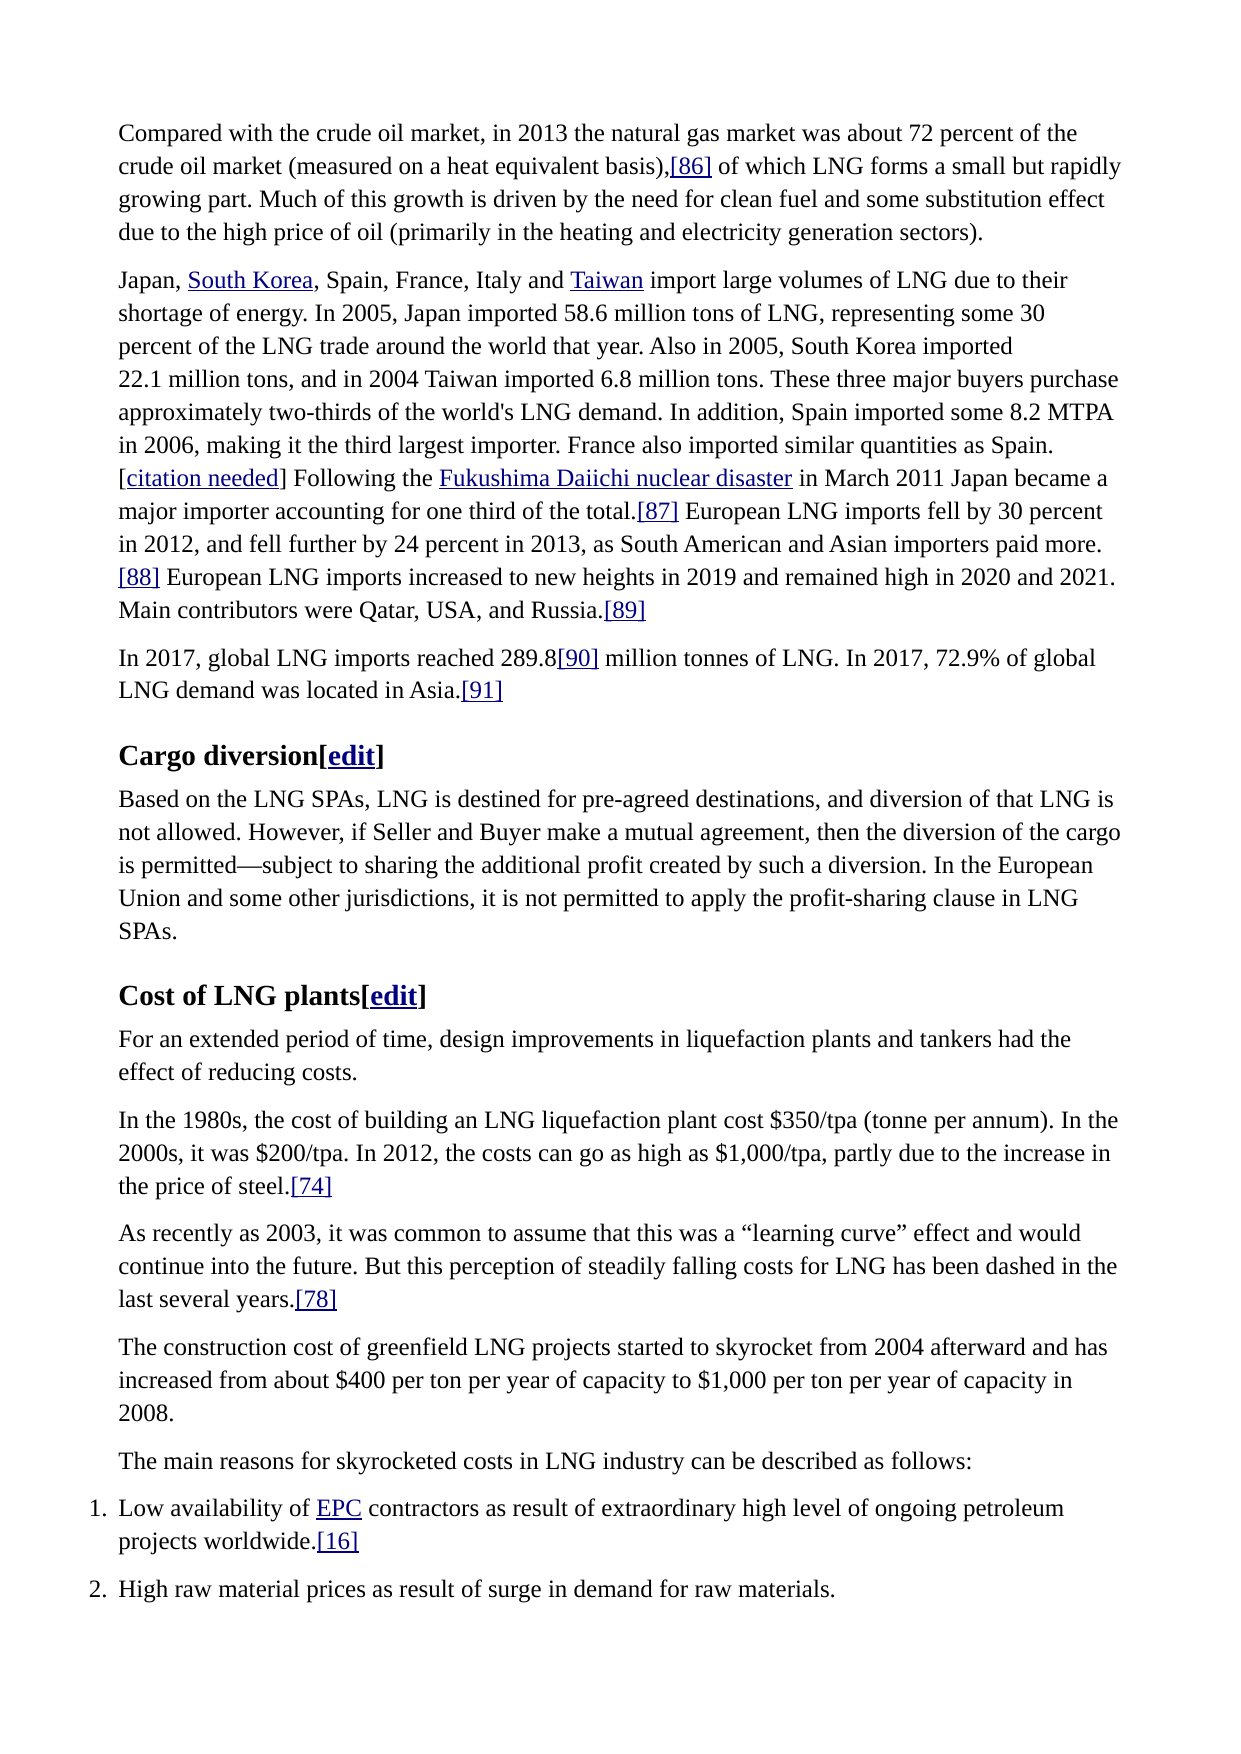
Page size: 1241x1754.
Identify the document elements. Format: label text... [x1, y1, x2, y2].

text Japan, South Korea, Spain, France, Italy and Taiwan import large volumes of LNG due to their shortage of energy. In 2005, Japan imported 58.6 million tons of LNG, representing some 30 percent of the LNG trade around the world that year. Also in 2005, South Korea imported 22.1 million tons, and in 2004 Taiwan imported 6.8 million tons. These three major buyers purchase approximately two-thirds of the world's LNG demand. In addition, Spain imported some 8.2 MTPA in 2006, making it the third largest importer. France also imported similar quantities as Spain.[citation needed] Following the Fukushima Daiichi nuclear disaster in March 2011 Japan became a major importer accounting for one third of the total.[87] European LNG imports fell by 30 percent in 2012, and fell further by 24 percent in 2013, as South American and Asian importers paid more.[88] European LNG imports increased to new heights in 2019 and remained high in 2020 and 2021. Main contributors were Qatar, USA, and Russia.[89] [118, 265, 1122, 624]
text Compared with the crude oil market, in 2013 the natural gas market was about 72 percent of the crude oil market (measured on a heat equivalent basis),[86] of which LNG forms a small but rapidly growing part. Much of this growth is driven by the need for clean fuel and some substitution effect due to the high price of oil (primarily in the heating and electricity generation sectors). [118, 118, 1122, 246]
text The construction cost of greenfield LNG projects started to skyrocket from 2004 afterward and has increased from about $400 per ton per year of capacity to $1,000 per ton per year of capacity in 2008. [118, 1332, 1122, 1427]
list High raw material prices as result of surge in demand for raw materials. [118, 1574, 1122, 1603]
text The main reasons for skyrocketed costs in LNG industry can be described as follows: [118, 1446, 1122, 1474]
subtitle Cargo diversion[edit] [118, 738, 1122, 771]
subtitle Cost of LNG plants[edit] [118, 978, 1122, 1012]
text In the 1980s, the cost of building an LNG liquefaction plant cost $350/tpa (tonne per annum). In the 2000s, it was $200/tpa. In 2012, the costs can go as high as $1,000/tpa, partly due to the increase in the price of steel.[74] [118, 1105, 1122, 1199]
text Based on the LNG SPAs, LNG is destined for pre-agreed destinations, and diversion of that LNG is not allowed. However, if Seller and Buyer make a mutual agreement, then the diversion of the cargo is permitted—subject to sharing the additional profit created by such a diversion. In the European Union and some other jurisdictions, it is not permitted to apply the profit-sharing clause in LNG SPAs. [118, 784, 1122, 945]
text In 2017, global LNG imports reached 289.8[90] million tonnes of LNG. In 2017, 72.9% of global LNG demand was located in Asia.[91] [118, 643, 1122, 704]
list Low availability of EPC contractors as result of extraordinary high level of ongoing petroleum projects worldwide.[16] [118, 1493, 1122, 1555]
text For an extended period of time, design improvements in liquefaction plants and tankers had the effect of reducing costs. [118, 1024, 1122, 1086]
text As recently as 2003, it was common to assume that this was a “learning curve” effect and would continue into the future. But this perception of steadily falling costs for LNG has been dashed in the last several years.[78] [118, 1218, 1122, 1313]
